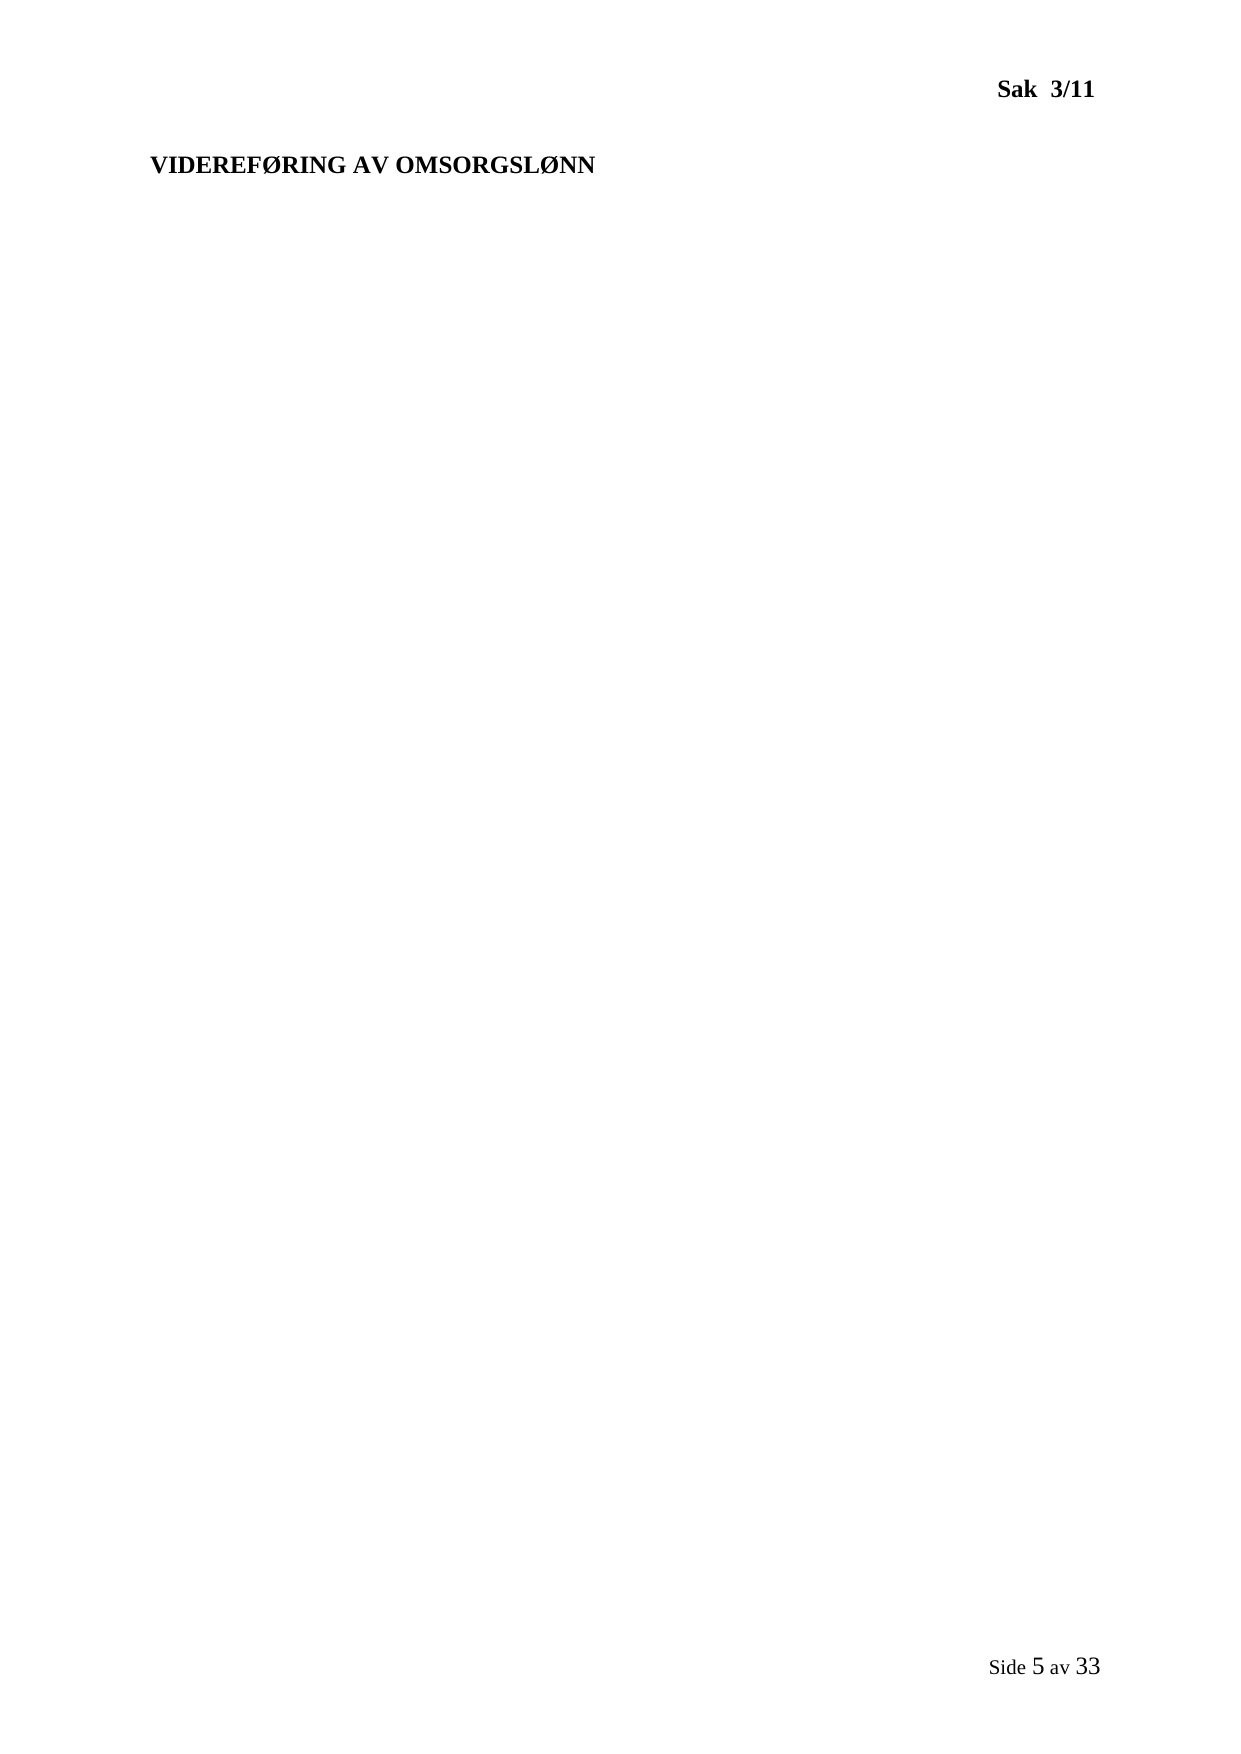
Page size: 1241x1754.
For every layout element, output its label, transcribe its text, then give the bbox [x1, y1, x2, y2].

text VIDEREFØRING AV OMSORGSLØNN [150, 150, 1100, 179]
